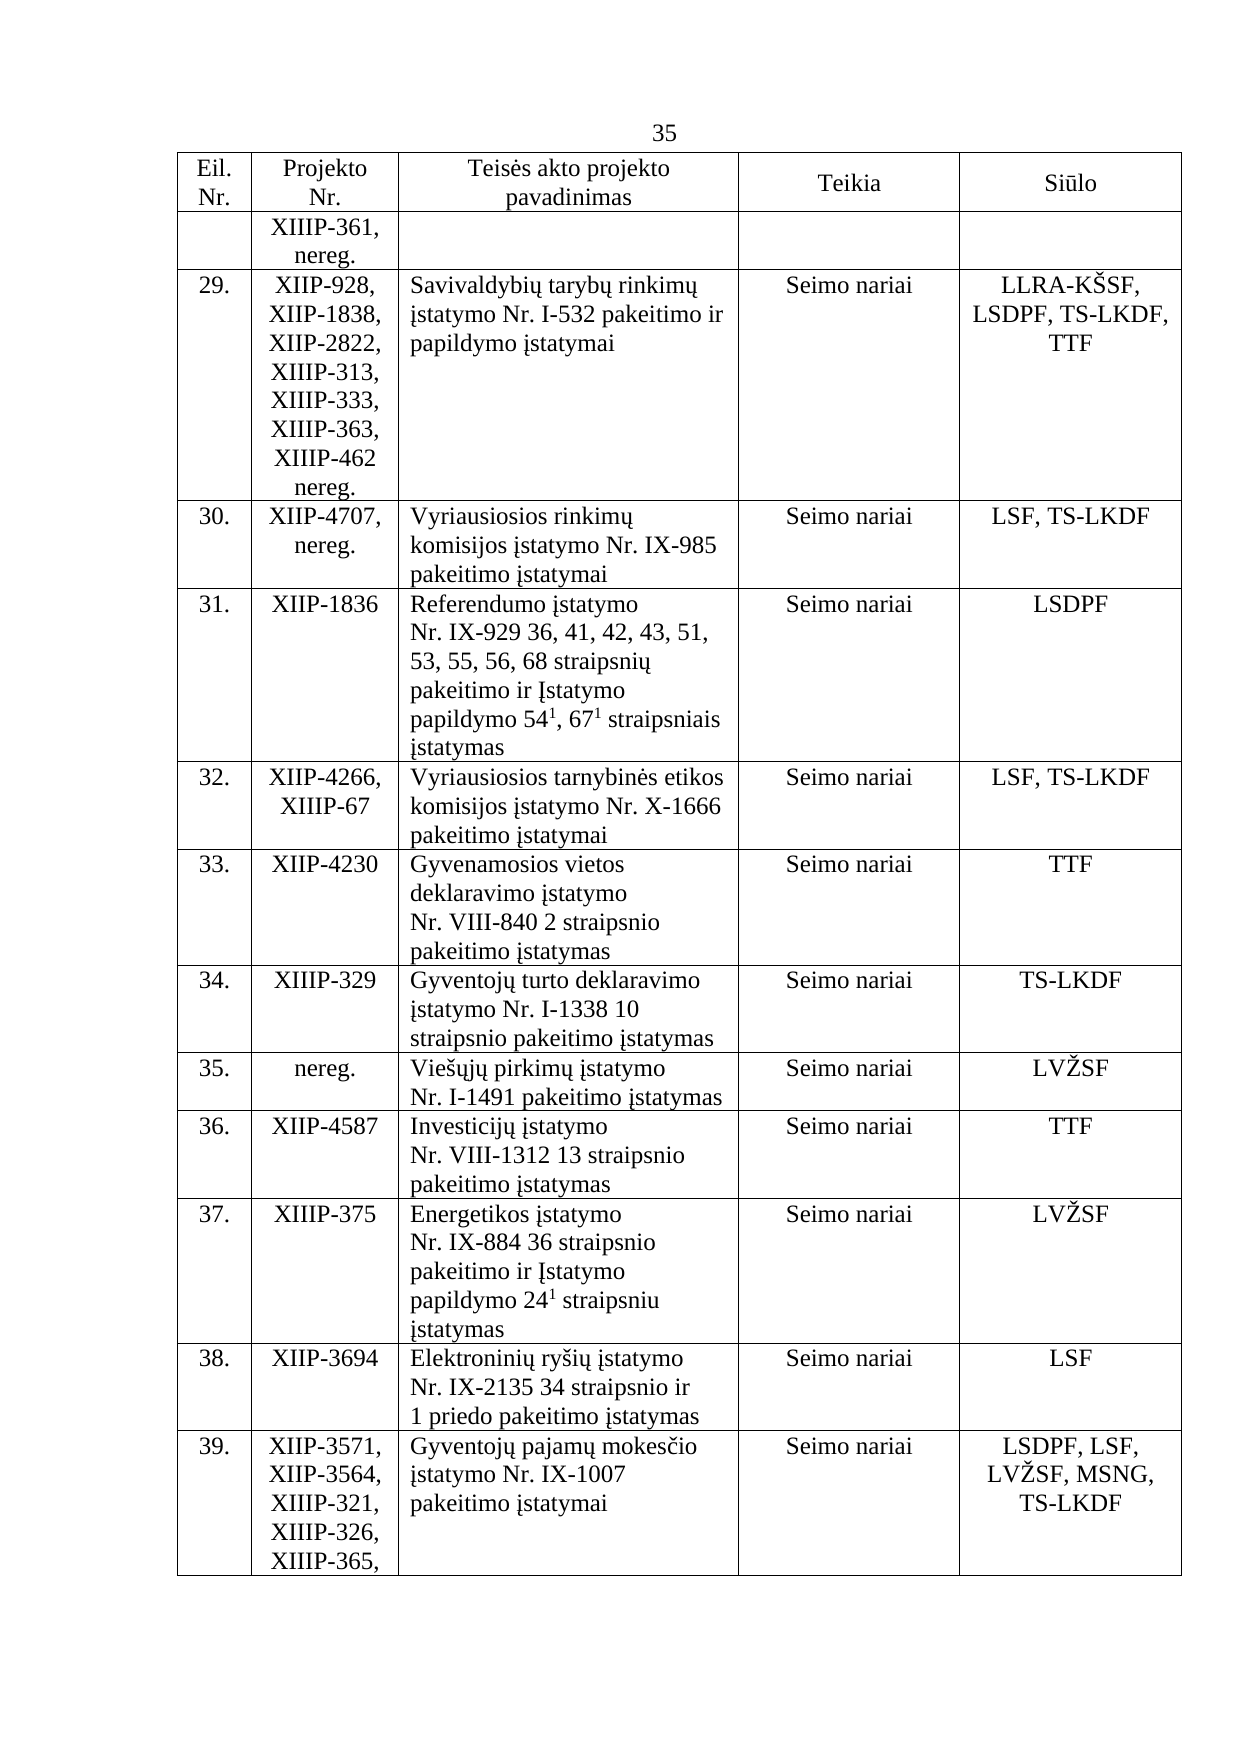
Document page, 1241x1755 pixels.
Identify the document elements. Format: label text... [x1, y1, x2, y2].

table_cell 35. [178, 1053, 251, 1110]
table_header Teisės akto projekto pavadinimas [399, 153, 738, 211]
table_cell Savivaldybių tarybų rinkimų įstatymo Nr. I-532 pakeitimo ir papildymo įstatymai [399, 270, 738, 500]
table_cell LSDPF [960, 589, 1181, 761]
table_cell Seimo nariai [739, 501, 959, 588]
table_cell LSF, TS-LKDF [960, 501, 1181, 588]
table_cell 38. [178, 1344, 251, 1430]
table_cell Investicijų įstatymo Nr. VIII-1312 13 straipsnio pakeitimo įstatymas [399, 1111, 738, 1198]
table_cell LLRA-KŠSF, LSDPF, TS-LKDF, TTF [960, 270, 1181, 500]
table_cell XIIP-3571, XIIP-3564, XIIIP-321, XIIIP-326, XIIIP-365, [252, 1431, 398, 1574]
table_cell Seimo nariai [739, 966, 959, 1052]
table_cell XIIP-928, XIIP-1838, XIIP-2822, XIIIP-313, XIIIP-333, XIIIP-363, XIIIP-462 nereg. [252, 270, 398, 500]
table_cell Vyriausiosios tarnybinės etikos komisijos įstatymo Nr. X-1666 pakeitimo įstatymai [399, 762, 738, 848]
table_cell 33. [178, 850, 251, 964]
table_cell XIIP-4707, nereg. [252, 501, 398, 588]
table_cell [739, 212, 959, 269]
table_cell Seimo nariai [739, 589, 959, 761]
table_cell Energetikos įstatymo Nr. IX-884 36 straipsnio pakeitimo ir Įstatymo papildymo 241 straipsniu įstatymas [399, 1199, 738, 1342]
table_cell Seimo nariai [739, 1053, 959, 1110]
table_cell Gyventojų pajamų mokesčio įstatymo Nr. IX-1007 pakeitimo įstatymai [399, 1431, 738, 1574]
table_cell 32. [178, 762, 251, 848]
table_cell TTF [960, 1111, 1181, 1198]
table_cell LSF, TS-LKDF [960, 762, 1181, 848]
table_cell LSF [960, 1344, 1181, 1430]
table_cell Referendumo įstatymo Nr. IX-929 36, 41, 42, 43, 51, 53, 55, 56, 68 straipsnių pakeitimo ir Įstatymo papildymo 541, 671 straipsniais įstatymas [399, 589, 738, 761]
table_cell Seimo nariai [739, 270, 959, 500]
table_cell 36. [178, 1111, 251, 1198]
table_cell XIIP-4230 [252, 850, 398, 964]
table_cell [960, 212, 1181, 269]
table_cell nereg. [252, 1053, 398, 1110]
table_cell Viešųjų pirkimų įstatymo Nr. I-1491 pakeitimo įstatymas [399, 1053, 738, 1110]
table_cell Seimo nariai [739, 850, 959, 964]
table_cell Seimo nariai [739, 1199, 959, 1342]
table_cell 39. [178, 1431, 251, 1574]
table_cell 31. [178, 589, 251, 761]
table_header Projekto Nr. [252, 153, 398, 211]
table_cell Seimo nariai [739, 1111, 959, 1198]
table_cell 34. [178, 966, 251, 1052]
table_cell 29. [178, 270, 251, 500]
table_cell Seimo nariai [739, 1431, 959, 1574]
table_cell XIIP-1836 [252, 589, 398, 761]
table_cell Gyventojų turto deklaravimo įstatymo Nr. I-1338 10 straipsnio pakeitimo įstatymas [399, 966, 738, 1052]
table_header Siūlo [960, 153, 1181, 211]
table_cell XIIP-3694 [252, 1344, 398, 1430]
table_cell Seimo nariai [739, 762, 959, 848]
table_cell XIIP-4587 [252, 1111, 398, 1198]
table_cell LSDPF, LSF, LVŽSF, MSNG, TS-LKDF [960, 1431, 1181, 1574]
table_cell XIIIP-375 [252, 1199, 398, 1342]
table_cell 37. [178, 1199, 251, 1342]
table_cell Vyriausiosios rinkimų komisijos įstatymo Nr. IX-985 pakeitimo įstatymai [399, 501, 738, 588]
table_cell XIIIP-329 [252, 966, 398, 1052]
table_header Teikia [739, 153, 959, 211]
table_cell [399, 212, 738, 269]
table_cell XIIP-4266, XIIIP-67 [252, 762, 398, 848]
table_cell XIIIP-361, nereg. [252, 212, 398, 269]
table_cell 30. [178, 501, 251, 588]
table_cell LVŽSF [960, 1199, 1181, 1342]
table_cell [178, 212, 251, 269]
table_cell LVŽSF [960, 1053, 1181, 1110]
table_cell TS-LKDF [960, 966, 1181, 1052]
table_cell Gyvenamosios vietos deklaravimo įstatymo Nr. VIII-840 2 straipsnio pakeitimo įstatymas [399, 850, 738, 964]
table_cell Elektroninių ryšių įstatymo Nr. IX-2135 34 straipsnio ir 1 priedo pakeitimo įstatymas [399, 1344, 738, 1430]
table_header Eil. Nr. [178, 153, 251, 211]
table_cell Seimo nariai [739, 1344, 959, 1430]
table_cell TTF [960, 850, 1181, 964]
